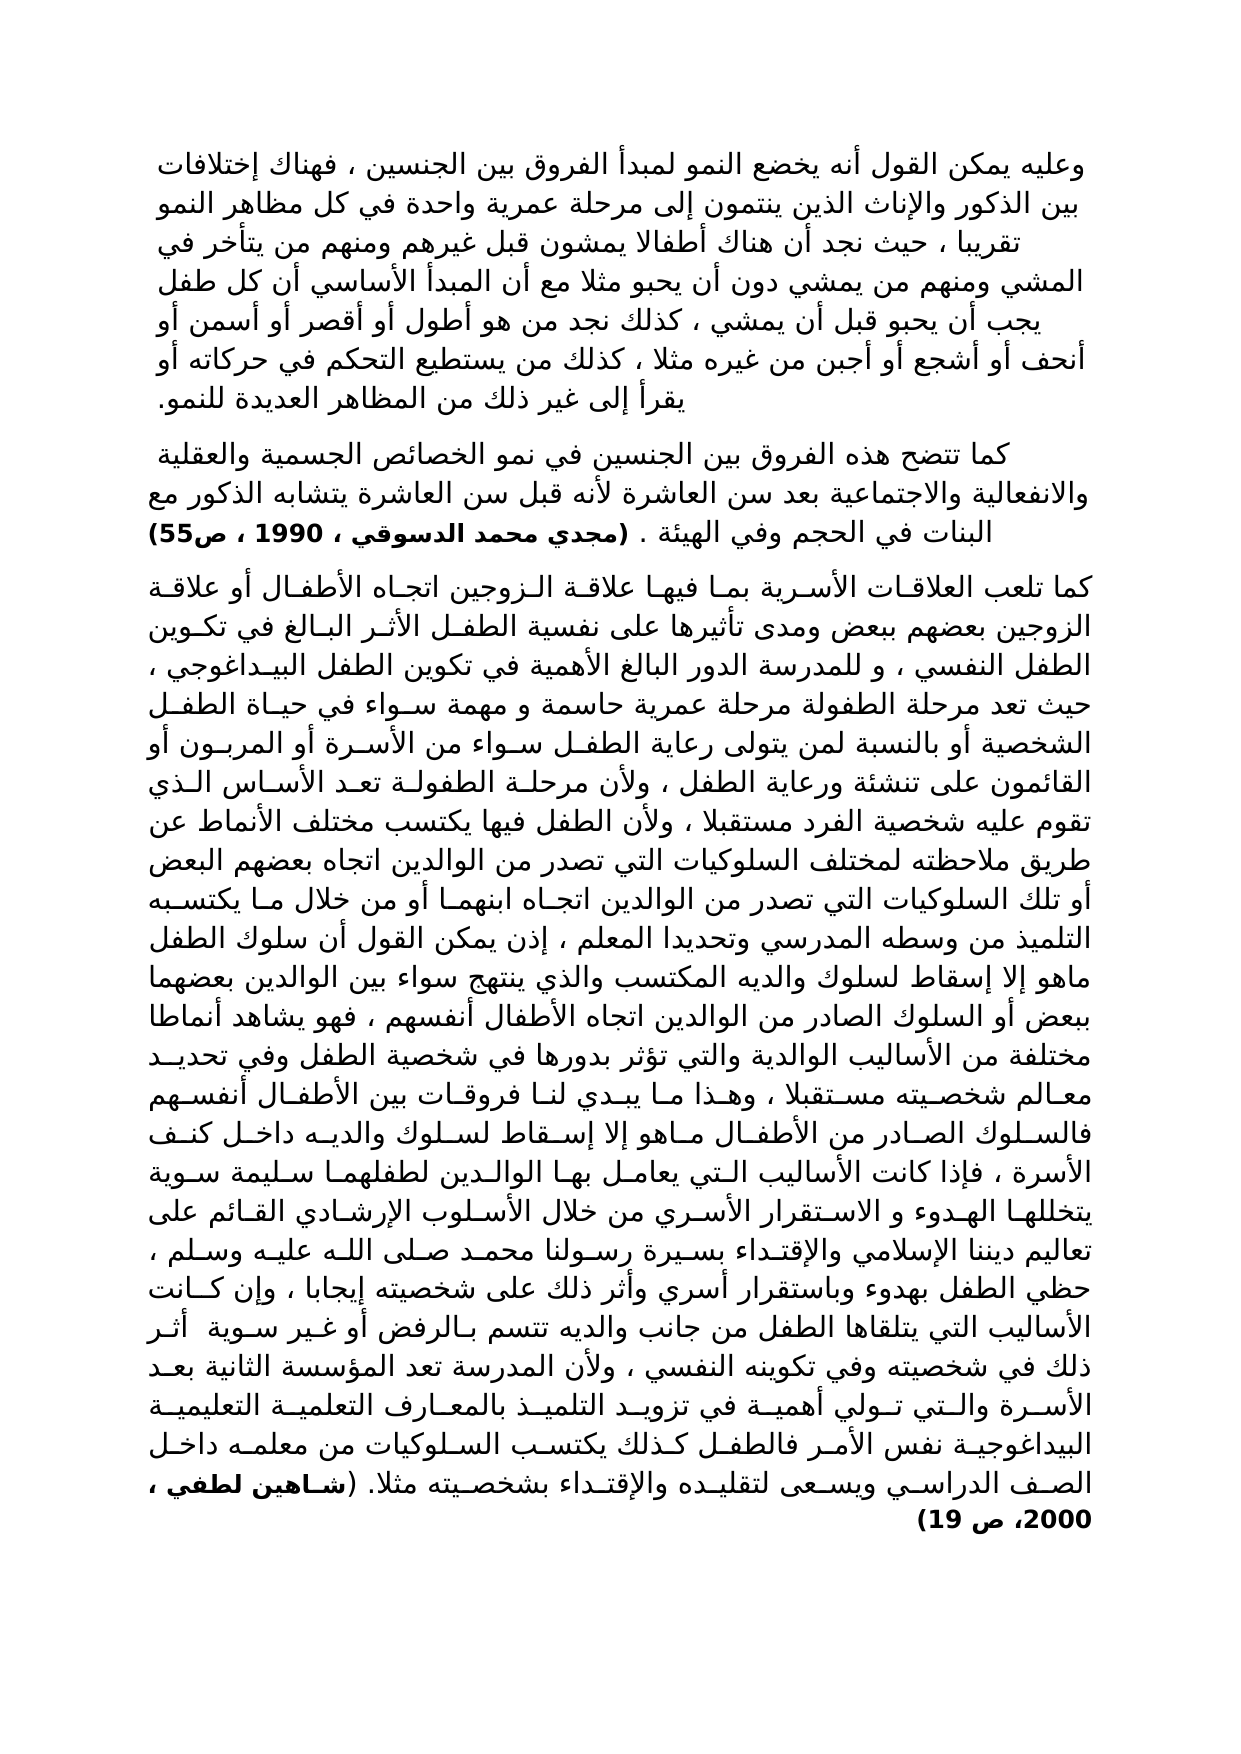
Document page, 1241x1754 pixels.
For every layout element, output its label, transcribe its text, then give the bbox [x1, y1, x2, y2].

text كما تتضح هذه الفروق بين الجنسين في نمو الخصائص الجسمية والعقلية والانفعالية والاجتماعية بعد سن العاشرة لأنه قبل سن العاشرة يتشابه الذكور مع البنات في الحجم وفي الهيئة . (مجدي محمد الدسوقي ، 1990 ، ص55) [148, 437, 1093, 549]
text كما تلعب العلاقات الأسرية بما فيها علاقة الزوجين اتجاه الأطفال أو علاقة الزوجين بعضهم ببعض ومدى تأثيرها على نفسية الطفل الأثر البالغ في تكوين الطفل النفسي ، و للمدرسة الدور البالغ الأهمية في تكوين الطفل البيداغوجي ، حيث تعد مرحلة الطفولة مرحلة عمرية حاسمة و مهمة سواء في حياة الطفل الشخصية أو بالنسبة لمن يتولى رعاية الطفل سواء من الأسرة أو المربون أو القائمون على تنشئة ورعاية الطفل ، ولأن مرحلة الطفولة تعد الأساس الذي تقوم عليه شخصية الفرد مستقبلا ، ولأن الطفل فيها يكتسب مختلف الأنماط عن طريق ملاحظته لمختلف السلوكيات التي تصدر من الوالدين اتجاه بعضهم البعض أو تلك السلوكيات التي تصدر من الوالدين اتجاه ابنهما أو من خلال ما يكتسبه التلميذ من وسطه المدرسي وتحديدا المعلم ، إذن يمكن القول أن سلوك الطفل ماهو إلا إسقاط لسلوك والديه المكتسب والذي ينتهج سواء بين الوالدين بعضهما ببعض أو السلوك الصادر من الوالدين اتجاه الأطفال أنفسهم ، فهو يشاهد أنماطا مختلفة من الأساليب الوالدية والتي تؤثر بدورها في شخصية الطفل وفي تحديد معالم شخصيته مستقبلا ، وهذا ما يبدي لنا فروقات بين الأطفال أنفسهم فالسلوك الصادر من الأطفال ماهو إلا إسقاط لسلوك والديه داخل كنف الأسرة ، فإذا كانت الأساليب التي يعامل بها الوالدين لطفلهما سليمة سوية يتخللها الهدوء و الاستقرار الأسري من خلال الأسلوب الإرشادي القائم على تعاليم ديننا الإسلامي والإقتداء بسيرة رسولنا محمد صلى الله عليه وسلم ، حظي الطفل بهدوء وباستقرار أسري وأثر ذلك على شخصيته إيجابا ، وإن كانت الأساليب التي يتلقاها الطفل من جانب والديه تتسم بالرفض أو غير سوية أثر ذلك في شخصيته وفي تكوينه النفسي ، ولأن المدرسة تعد المؤسسة الثانية بعد الأسرة والتي تولي أهمية في تزويد التلميذ بالمعارف التعلمية التعليمية البيداغوجية نفس الأمر فالطفل كذلك يكتسب السلوكيات من معلمه داخل الصف الدراسي ويسعى لتقليده والإقتداء بشخصيته مثلا. (شاهين لطفي ، 2000، ص 19) [148, 571, 1093, 1534]
text وعليه يمكن القول أنه يخضع النمو لمبدأ الفروق بين الجنسين ، فهناك إختلافات بين الذكور والإناث الذين ينتمون إلى مرحلة عمرية واحدة في كل مظاهر النمو تقريبا ، حيث نجد أن هناك أطفالا يمشون قبل غيرهم ومنهم من يتأخر في المشي ومنهم من يمشي دون أن يحبو مثلا مع أن المبدأ الأساسي أن كل طفل يجب أن يحبو قبل أن يمشي ، كذلك نجد من هو أطول أو أقصر أو أسمن أو أنحف أو أشجع أو أجبن من غيره مثلا ، كذلك من يستطيع التحكم في حركاته أو يقرأ إلى غير ذلك من المظاهر العديدة للنمو. [148, 148, 1093, 415]
